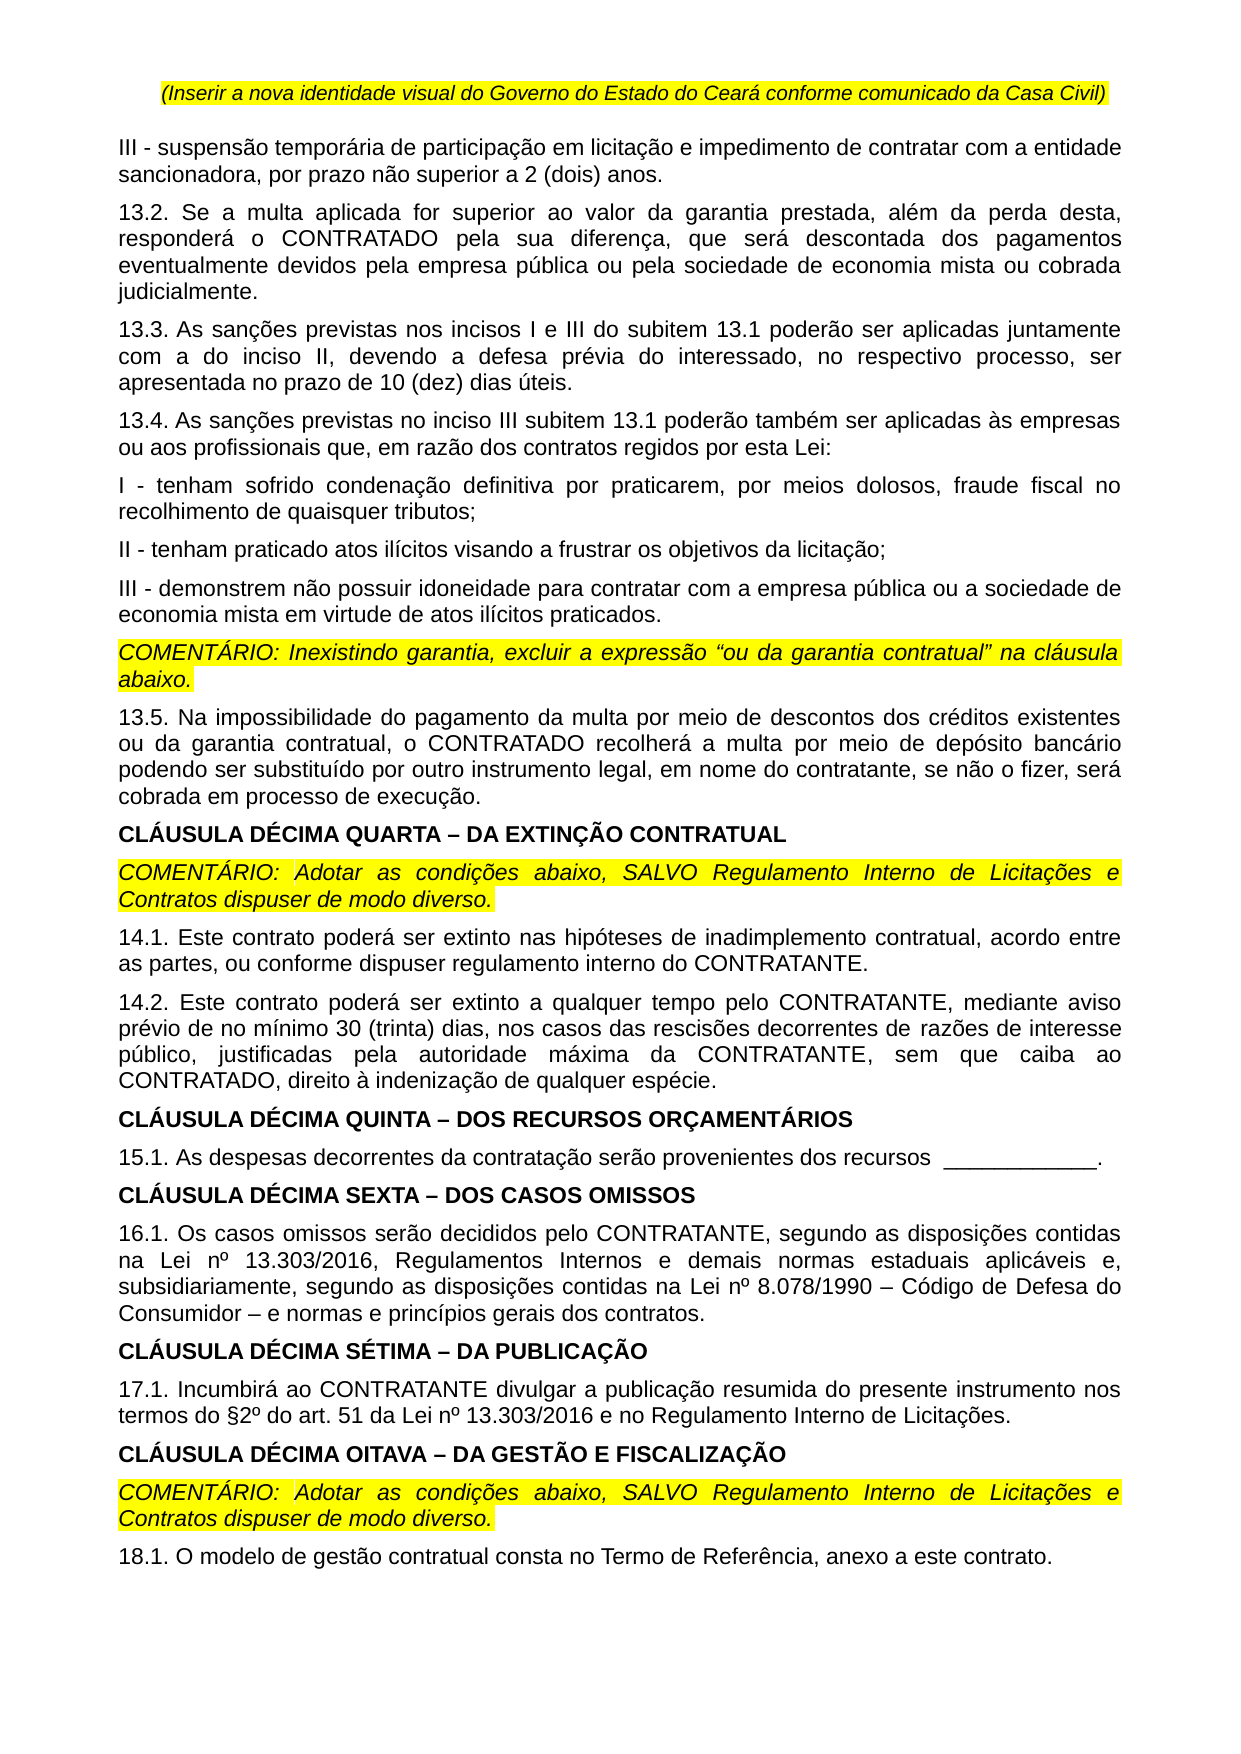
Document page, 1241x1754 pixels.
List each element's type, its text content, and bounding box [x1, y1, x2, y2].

text 14.2. Este contrato poderá ser extinto a qualquer tempo pelo CONTRATANTE, mediante aviso prévio de no mínimo 30 (trinta) dias, nos casos das rescisões decorrentes de razões de interesse público, justificadas pela autoridade máxima da CONTRATANTE, sem que caiba ao CONTRATADO, direito à indenização de qualquer espécie. [118, 988, 1122, 1094]
text 13.3. As sanções previstas nos incisos I e III do subitem 13.1 poderão ser aplicadas juntamente com a do inciso II, devendo a defesa prévia do interessado, no respectivo processo, ser apresentada no prazo de 10 (dez) dias úteis. [118, 316, 1122, 395]
text 13.4. As sanções previstas no inciso III subitem 13.1 poderão também ser aplicadas às empresas ou aos profissionais que, em razão dos contratos regidos por esta Lei: [118, 407, 1122, 460]
text 16.1. Os casos omissos serão decididos pelo CONTRATANTE, segundo as disposições contidas na Lei nº 13.303/2016, Regulamentos Internos e demais normas estaduais aplicáveis e, subsidiariamente, segundo as disposições contidas na Lei nº 8.078/1990 – Código de Defesa do Consumidor – e normas e princípios gerais dos contratos. [118, 1220, 1122, 1326]
text II - tenham praticado atos ilícitos visando a frustrar os objetivos da licitação; [118, 536, 1122, 563]
text 18.1. O modelo de gestão contratual consta no Termo de Referência, anexo a este contrato. [118, 1543, 1122, 1570]
text 13.5. Na impossibilidade do pagamento da multa por meio de descontos dos créditos existentes ou da garantia contratual, o CONTRATADO recolherá a multa por meio de depósito bancário podendo ser substituído por outro instrumento legal, em nome do contratante, se não o fizer, será cobrada em processo de execução. [118, 704, 1122, 809]
text CLÁUSULA DÉCIMA QUINTA – DOS RECURSOS ORÇAMENTÁRIOS [118, 1106, 1122, 1132]
text 15.1. As despesas decorrentes da contratação serão provenientes dos recursos ____________. [118, 1144, 1122, 1170]
text 13.2. Se a multa aplicada for superior ao valor da garantia prestada, além da perda desta, responderá o CONTRATADO pela sua diferença, que será descontada dos pagamentos eventualmente devidos pela empresa pública ou pela sociedade de economia mista ou cobrada judicialmente. [118, 199, 1122, 304]
text III - demonstrem não possuir idoneidade para contratar com a empresa pública ou a sociedade de economia mista em virtude de atos ilícitos praticados. [118, 574, 1122, 627]
text CLÁUSULA DÉCIMA QUARTA – DA EXTINÇÃO CONTRATUAL [118, 821, 1122, 847]
text CLÁUSULA DÉCIMA OITAVA – DA GESTÃO E FISCALIZAÇÃO [118, 1441, 1122, 1467]
text III - suspensão temporária de participação em licitação e impedimento de contratar com a entidade sancionadora, por prazo não superior a 2 (dois) anos. [118, 134, 1122, 187]
text COMENTÁRIO: Inexistindo garantia, excluir a expressão “ou da garantia contratual” na cláusula abaixo. [118, 639, 1122, 692]
text 14.1. Este contrato poderá ser extinto nas hipóteses de inadimplemento contratual, acordo entre as partes, ou conforme dispuser regulamento interno do CONTRATANTE. [118, 924, 1122, 977]
text CLÁUSULA DÉCIMA SÉTIMA – DA PUBLICAÇÃO [118, 1338, 1122, 1364]
text COMENTÁRIO: Adotar as condições abaixo, SALVO Regulamento Interno de Licitações e Contratos dispuser de modo diverso. [118, 1479, 1122, 1531]
text CLÁUSULA DÉCIMA SEXTA – DOS CASOS OMISSOS [118, 1182, 1122, 1208]
text I - tenham sofrido condenação definitiva por praticarem, por meios dolosos, fraude fiscal no recolhimento de quaisquer tributos; [118, 472, 1122, 524]
text 17.1. Incumbirá ao CONTRATANTE divulgar a publicação resumida do presente instrumento nos termos do §2º do art. 51 da Lei nº 13.303/2016 e no Regulamento Interno de Licitações. [118, 1376, 1122, 1429]
text COMENTÁRIO: Adotar as condições abaixo, SALVO Regulamento Interno de Licitações e Contratos dispuser de modo diverso. [118, 859, 1122, 912]
